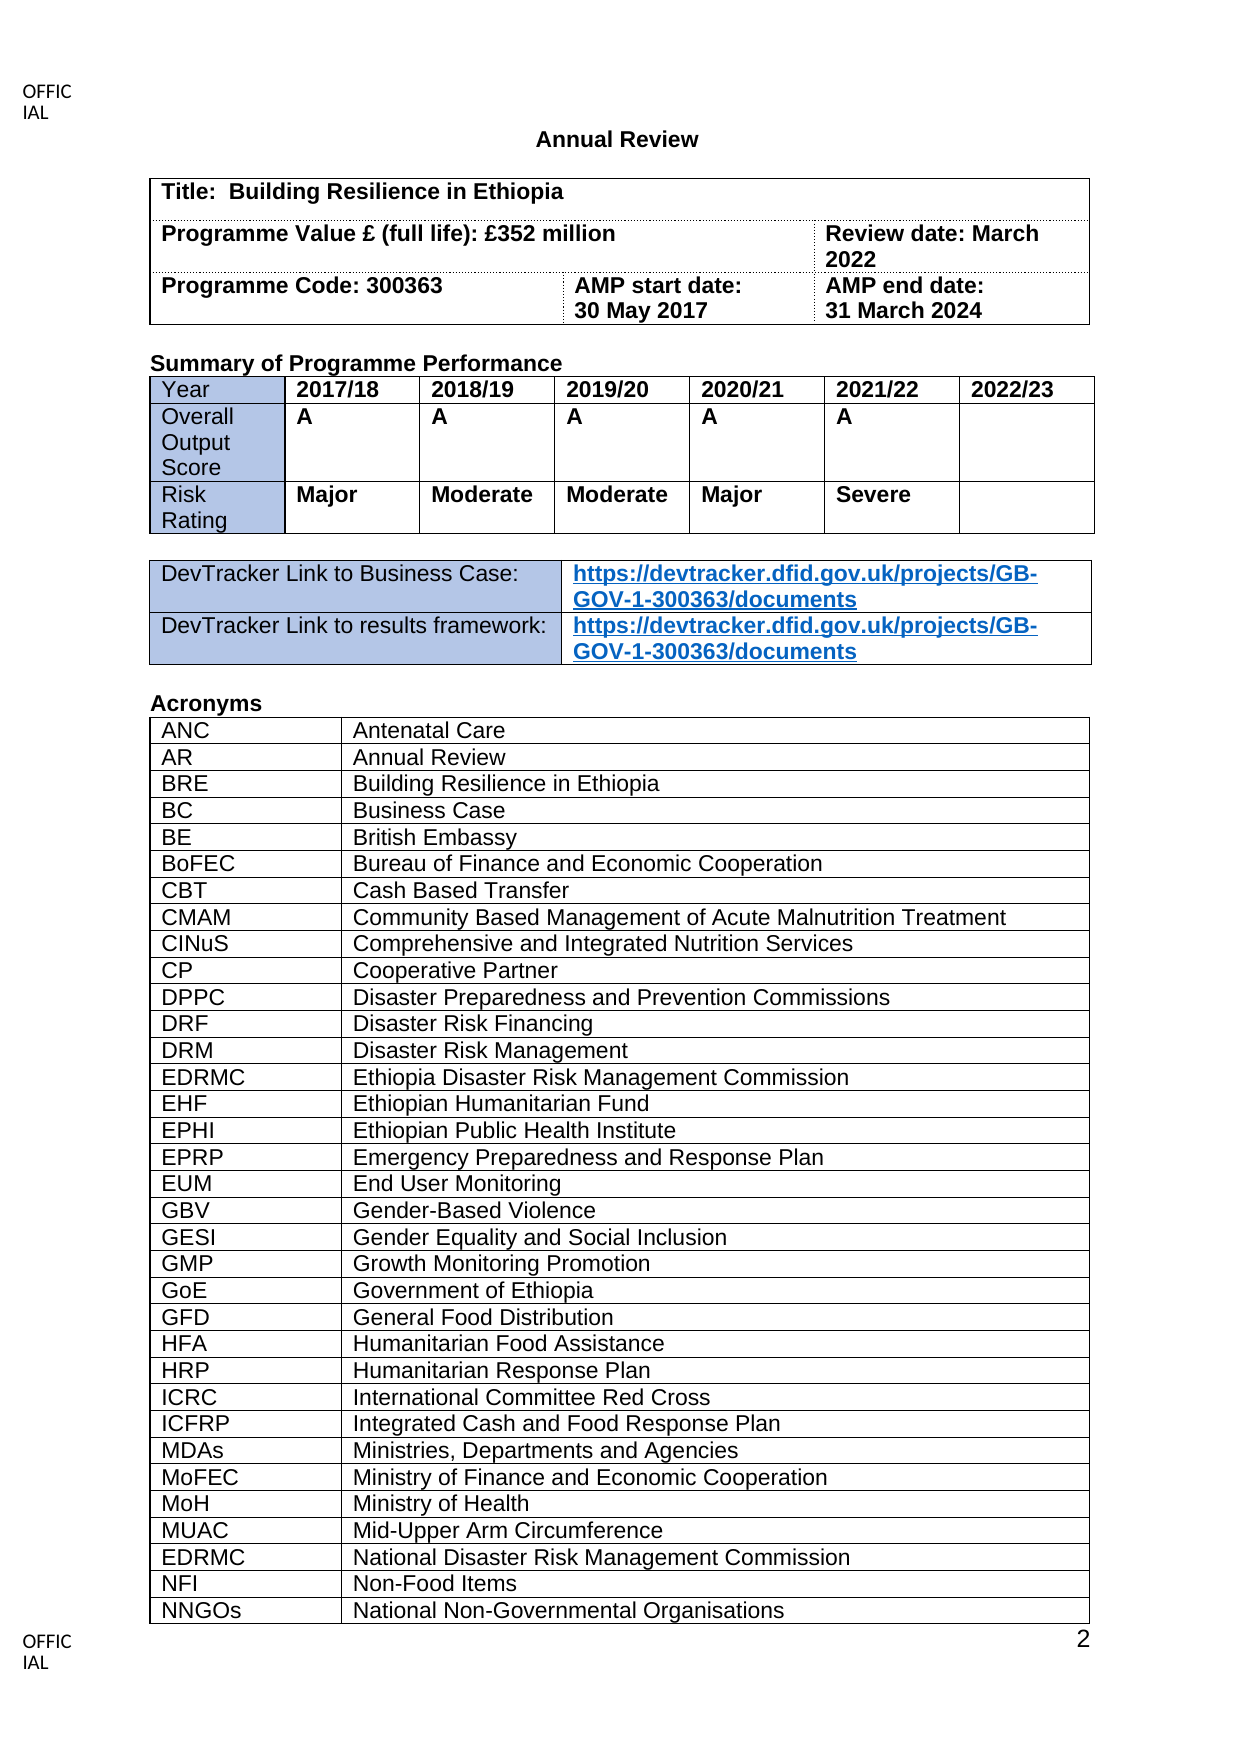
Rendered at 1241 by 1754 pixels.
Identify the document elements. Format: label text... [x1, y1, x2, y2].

table_cell Ministry of Finance and Economic Cooperation [342, 1464, 1089, 1490]
table_cell National Disaster Risk Management Commission [342, 1544, 1089, 1570]
table_cell End User Monitoring [342, 1171, 1089, 1197]
table_cell Humanitarian Food Assistance [342, 1331, 1089, 1357]
table_cell BC [151, 798, 341, 823]
table_cell HRP [151, 1358, 341, 1383]
text Acronyms [150, 691, 1090, 717]
table_header 2019/20 [555, 377, 689, 403]
table_cell DRF [151, 1011, 341, 1037]
table_cell General Food Distribution [342, 1304, 1089, 1330]
table_cell Mid-Upper Arm Circumference [342, 1518, 1089, 1543]
table_cell Disaster Risk Financing [342, 1011, 1089, 1037]
table_cell [960, 482, 1094, 533]
table_cell Non-Food Items [342, 1571, 1089, 1597]
table_cell Ethiopian Humanitarian Fund [342, 1091, 1089, 1117]
table_cell Integrated Cash and Food Response Plan [342, 1411, 1089, 1437]
table_cell Comprehensive and Integrated Nutrition Services [342, 931, 1089, 957]
table_header ANC [151, 718, 341, 743]
table_cell ICFRP [151, 1411, 341, 1437]
table_cell EDRMC [151, 1064, 341, 1090]
table_cell Ethiopian Public Health Institute [342, 1118, 1089, 1143]
table_header Antenatal Care [342, 718, 1089, 743]
table_cell Humanitarian Response Plan [342, 1358, 1089, 1383]
table_cell Major [690, 482, 824, 533]
table_cell Growth Monitoring Promotion [342, 1251, 1089, 1277]
subtitle Annual Review [150, 127, 1090, 152]
table_cell Moderate [555, 482, 689, 533]
table_cell AR [151, 744, 341, 770]
table_cell MDAs [151, 1438, 341, 1463]
table_cell British Embassy [342, 824, 1089, 850]
table_cell Gender Equality and Social Inclusion [342, 1224, 1089, 1250]
table_cell BE [151, 824, 341, 850]
table_cell CINuS [151, 931, 341, 957]
table_cell International Committee Red Cross [342, 1384, 1089, 1410]
table_cell A [690, 404, 824, 481]
table_cell NFI [151, 1571, 341, 1597]
table_cell CMAM [151, 904, 341, 930]
table_cell Severe [825, 482, 959, 533]
table_cell EPHI [151, 1118, 341, 1143]
table_cell Major [286, 482, 419, 533]
table_header 2022/23 [960, 377, 1094, 403]
table_cell DRM [151, 1038, 341, 1063]
table_cell GESI [151, 1224, 341, 1250]
table_cell EPRP [151, 1144, 341, 1170]
table_cell GoE [151, 1278, 341, 1303]
table_cell A [286, 404, 419, 481]
table_cell DevTracker Link to results framework: [150, 613, 561, 664]
table_cell Disaster Risk Management [342, 1038, 1089, 1063]
table_cell EDRMC [151, 1544, 341, 1570]
table_cell AMP start date: 30 May 2017 [563, 272, 814, 324]
table_cell CP [151, 958, 341, 983]
table_cell Programme Value £ (full life): £352 million [151, 220, 814, 272]
text Summary of Programme Performance [150, 351, 1090, 376]
table_cell BRE [151, 771, 341, 797]
table_header 2020/21 [690, 377, 824, 403]
table_cell A [555, 404, 689, 481]
table_cell Review date: March 2022 [814, 220, 1089, 272]
table_header DevTracker Link to Business Case: [150, 561, 561, 612]
table_cell CBT [151, 878, 341, 903]
table_cell Cooperative Partner [342, 958, 1089, 983]
table_cell Ministry of Health [342, 1491, 1089, 1517]
table_cell EUM [151, 1171, 341, 1197]
table_cell Disaster Preparedness and Prevention Commissions [342, 984, 1089, 1010]
table_cell AMP end date: 31 March 2024 [814, 272, 1089, 324]
table_cell MUAC [151, 1518, 341, 1543]
table_cell Government of Ethiopia [342, 1278, 1089, 1303]
table_cell GFD [151, 1304, 341, 1330]
table_cell Moderate [420, 482, 554, 533]
table_cell Ethiopia Disaster Risk Management Commission [342, 1064, 1089, 1090]
table_cell Risk Rating [151, 482, 284, 533]
table_header 2018/19 [420, 377, 554, 403]
table_cell Programme Code: 300363 [151, 272, 563, 324]
table_cell GBV [151, 1198, 341, 1223]
table_cell Ministries, Departments and Agencies [342, 1438, 1089, 1463]
table_cell Business Case [342, 798, 1089, 823]
table_header Year [151, 377, 284, 403]
table_cell Community Based Management of Acute Malnutrition Treatment [342, 904, 1089, 930]
table_cell National Non-Governmental Organisations [342, 1598, 1089, 1623]
table_cell A [420, 404, 554, 481]
table_cell Bureau of Finance and Economic Cooperation [342, 851, 1089, 877]
table_cell https://devtracker.dfid.gov.uk/projects/GB-GOV-1-300363/documents [562, 613, 1091, 664]
table_cell Overall Output Score [151, 404, 284, 481]
table_cell [960, 404, 1094, 481]
table_cell GMP [151, 1251, 341, 1277]
table_cell EHF [151, 1091, 341, 1117]
table_cell NNGOs [151, 1598, 341, 1623]
table_header 2017/18 [286, 377, 419, 403]
table_cell Gender-Based Violence [342, 1198, 1089, 1223]
table_cell ICRC [151, 1384, 341, 1410]
table_header 2021/22 [825, 377, 959, 403]
table_header Title: Building Resilience in Ethiopia [151, 179, 1089, 220]
table_cell MoH [151, 1491, 341, 1517]
table_cell Annual Review [342, 744, 1089, 770]
table_cell Building Resilience in Ethiopia [342, 771, 1089, 797]
table_cell Emergency Preparedness and Response Plan [342, 1144, 1089, 1170]
table_cell BoFEC [151, 851, 341, 877]
table_cell A [825, 404, 959, 481]
table_cell HFA [151, 1331, 341, 1357]
table_header https://devtracker.dfid.gov.uk/projects/GB-GOV-1-300363/documents [562, 561, 1091, 612]
table_cell DPPC [151, 984, 341, 1010]
table_cell Cash Based Transfer [342, 878, 1089, 903]
table_cell MoFEC [151, 1464, 341, 1490]
